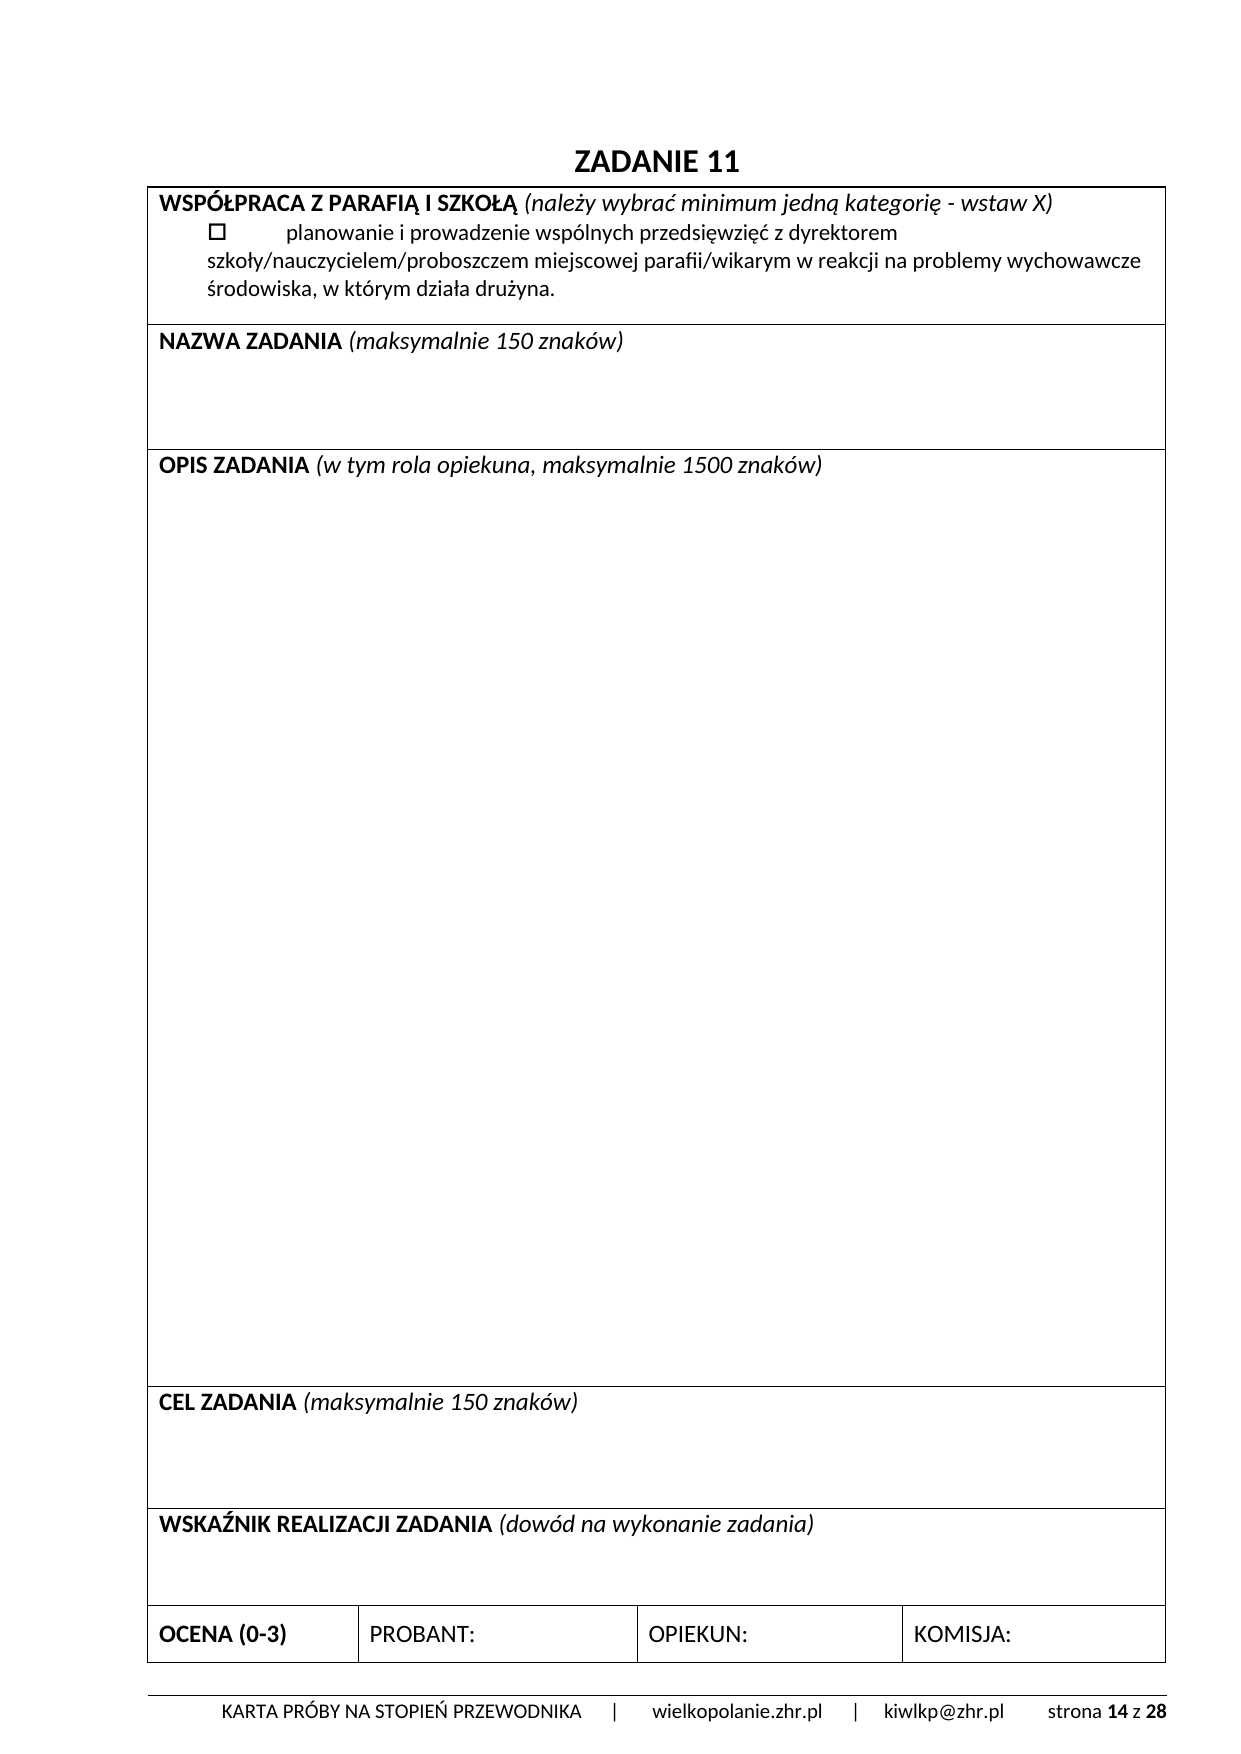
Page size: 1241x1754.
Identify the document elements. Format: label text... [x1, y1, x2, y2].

text ZADANIE 11 [148, 139, 1167, 180]
table_header WSPÓŁPRACA Z PARAFIĄ I SZKOŁĄ (należy wybrać minimum jedną kategorię - wstaw X) planowanie i prowadzenie wspólnych przedsięwzięć z dyrektorem szkoły/nauczycielem/proboszczem miejscowej parafii/wikarym w reakcji na problemy wychowawcze środowiska, w którym działa drużyna. [148, 188, 1165, 324]
table_cell KOMISJA: [903, 1606, 1165, 1662]
table_cell OPIS ZADANIA (w tym rola opiekuna, maksymalnie 1500 znaków) [148, 450, 1165, 1386]
table_cell NAZWA ZADANIA (maksymalnie 150 znaków) [148, 325, 1165, 448]
table_cell OCENA (0-3) [148, 1606, 358, 1662]
table_cell PROBANT: [359, 1606, 637, 1662]
table_cell OPIEKUN: [638, 1606, 902, 1662]
table_cell WSKAŹNIK REALIZACJI ZADANIA (dowód na wykonanie zadania) [148, 1509, 1165, 1605]
table_cell CEL ZADANIA (maksymalnie 150 znaków) [148, 1387, 1165, 1507]
